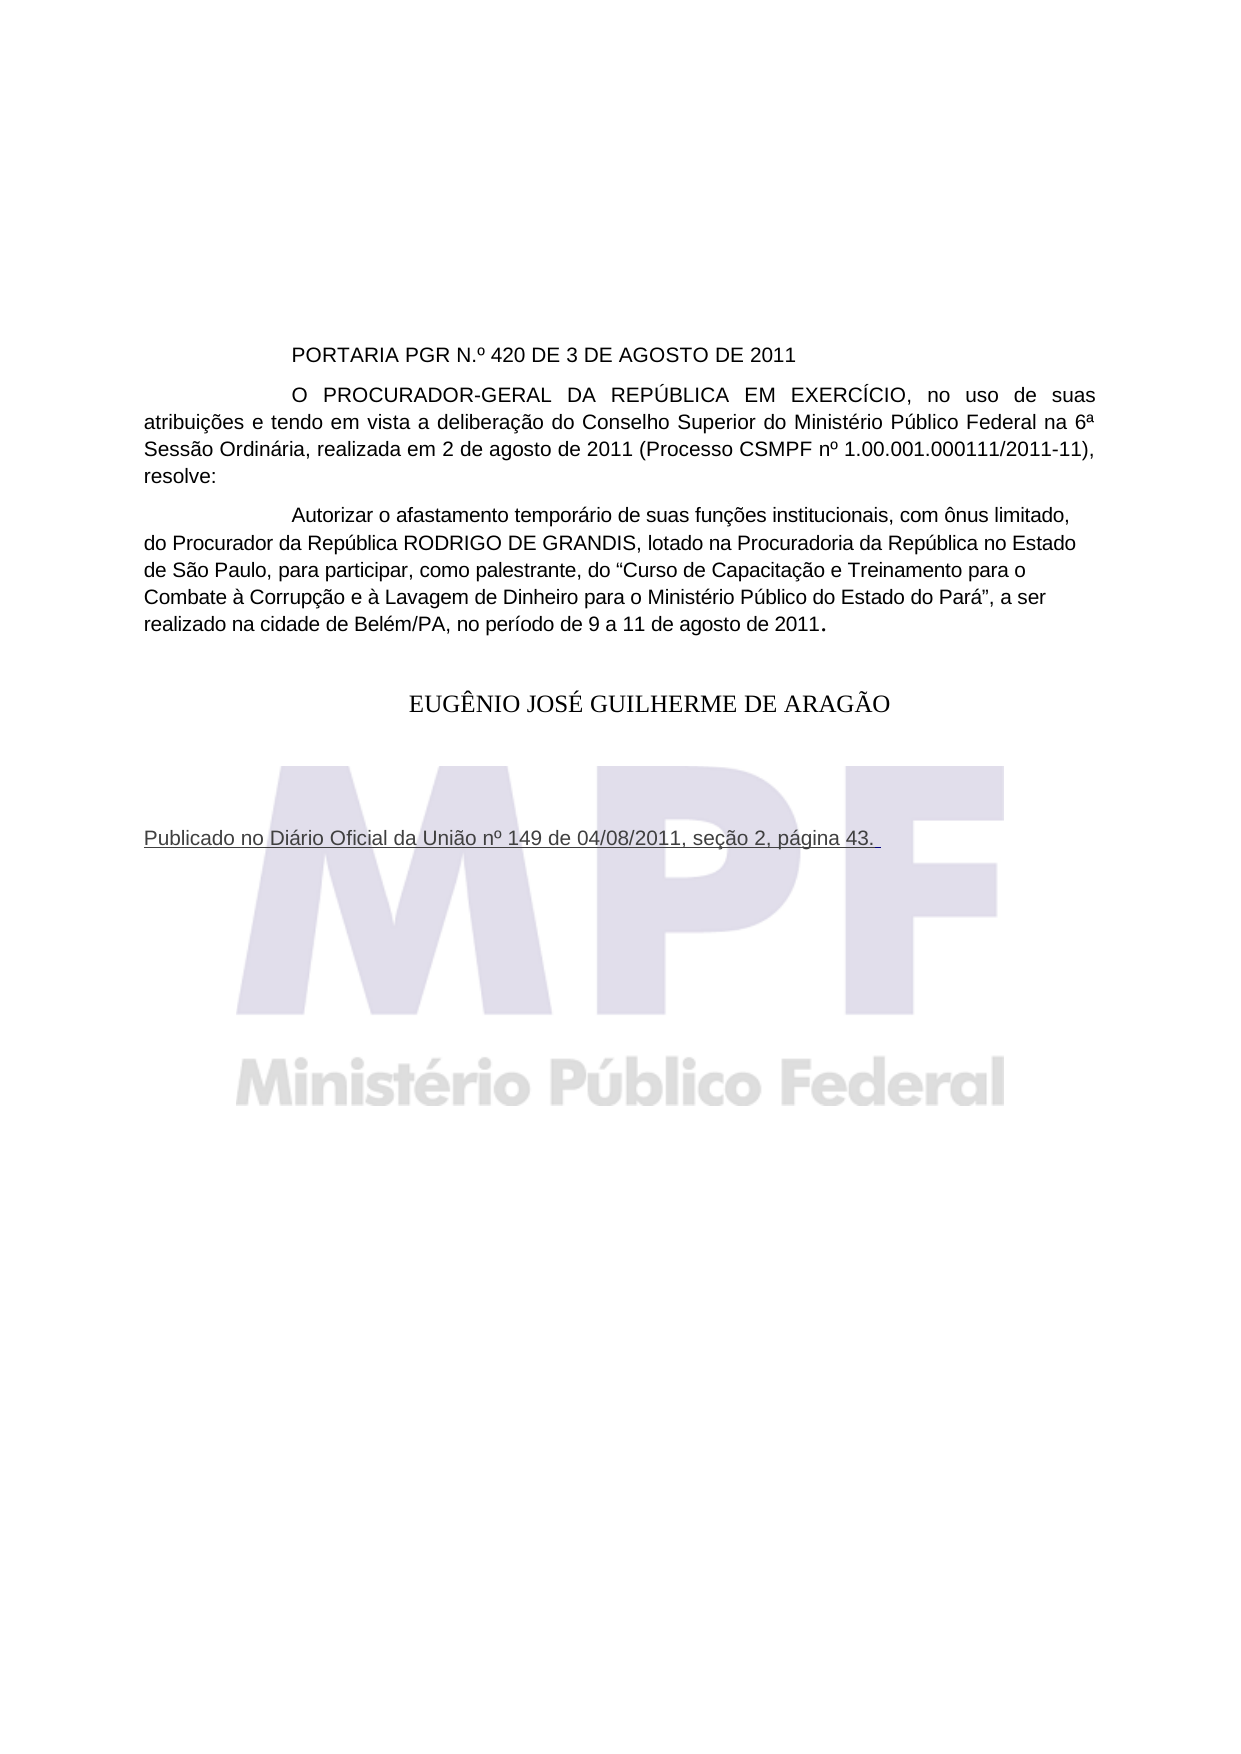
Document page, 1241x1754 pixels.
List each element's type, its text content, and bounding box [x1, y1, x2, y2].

text PORTARIA PGR N.º 420 DE 3 DE AGOSTO DE 2011 [144, 341, 1096, 368]
picture [236, 851, 1004, 1106]
text Publicado no Diário Oficial da União nº 149 de 04/08/2011, seção 2, página 43. [144, 824, 1096, 851]
picture [236, 772, 1004, 824]
text O PROCURADOR-GERAL DA REPÚBLICA EM EXERCÍCIO, no uso de suas atribuições e tendo em vista a deliberação do Conselho Superior do Ministério Público Federal na 6ª Sessão Ordinária, realizada em 2 de agosto de 2011 (Processo CSMPF nº 1.00.001.000111/2011-11), resolve: [144, 380, 1096, 489]
text Autorizar o afastamento temporário de suas funções institucionais, com ônus limitado, do Procurador da República RODRIGO DE GRANDIS, lotado na Procuradoria da República no Estado de São Paulo, para participar, como palestrante, do “Curso de Capacitação e Treinamento para o Combate à Corrupção e à Lavagem de Dinheiro para o Ministério Público do Estado do Pará”, a ser realizado na cidade de Belém/PA, no período de 9 a 11 de agosto de 2011. EUGÊNIO JOSÉ GUILHERME DE ARAGÃO [144, 501, 1096, 772]
